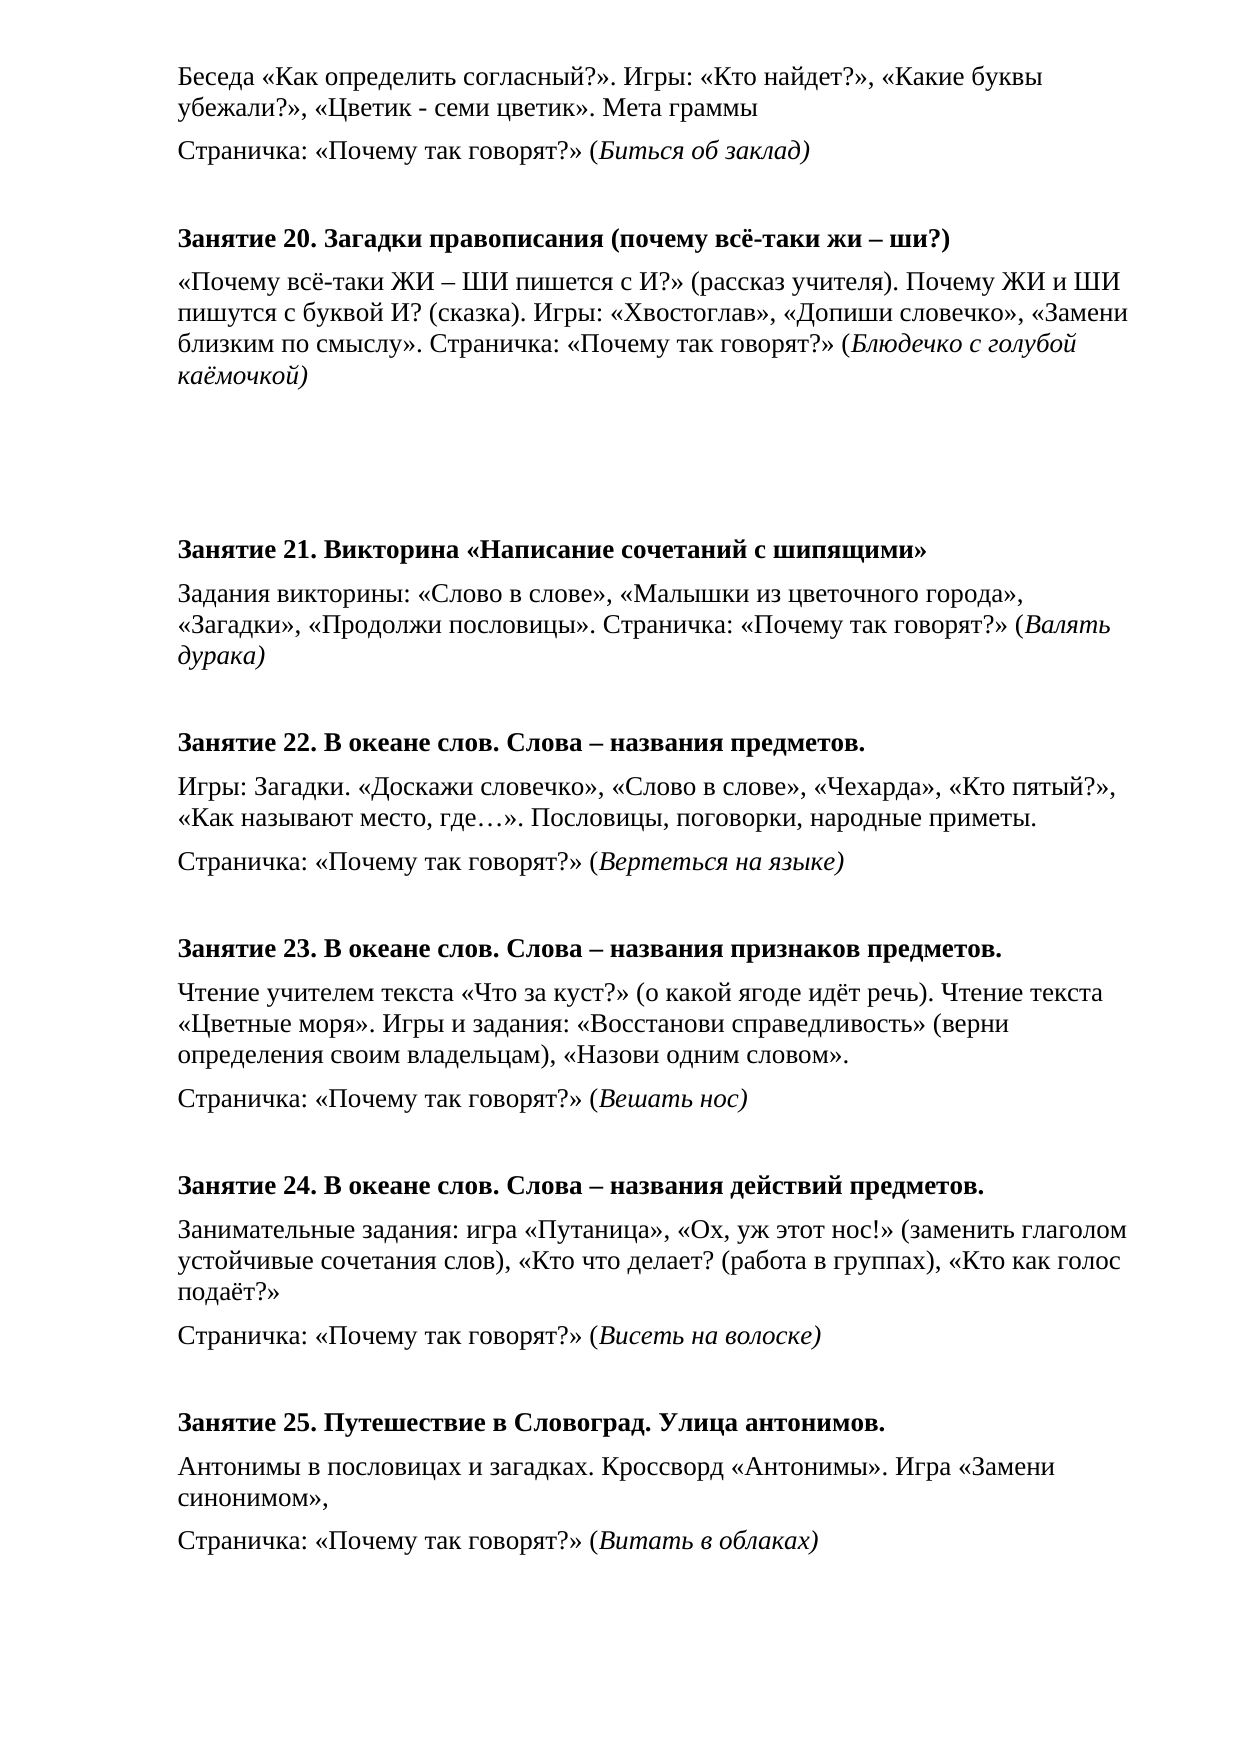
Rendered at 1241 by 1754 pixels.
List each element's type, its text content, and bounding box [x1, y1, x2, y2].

text Занятие 21. Викторина «Написание сочетаний с шипящими» [177, 533, 1152, 564]
text Занимательные задания: игра «Путаница», «Ох, уж этот нос!» (заменить глаголом устойчивые сочетания слов), «Кто что делает? (работа в группах), «Кто как голос подаёт?» [177, 1213, 1152, 1306]
text Занятие 20. Загадки правописания (почему всё-таки жи – ши?) [177, 222, 1152, 253]
text Антонимы в пословицах и загадках. Кроссворд «Антонимы». Игра «Замени синонимом», [177, 1450, 1152, 1512]
text Страничка: «Почему так говорят?» (Вешать нос) [177, 1082, 1152, 1113]
text Задания викторины: «Слово в слове», «Малышки из цветочного города», «Загадки», «Продолжи пословицы». Страничка: «Почему так говорят?» (Валять дурака) [177, 577, 1152, 670]
text Занятие 23. В океане слов. Слова – названия признаков предметов. [177, 932, 1152, 963]
text Игры: Загадки. «Доскажи словечко», «Слово в слове», «Чехарда», «Кто пятый?», «Как называют место, где…». Пословицы, поговорки, народные приметы. [177, 770, 1152, 832]
text Занятие 22. В океане слов. Слова – названия предметов. [177, 727, 1152, 758]
text Страничка: «Почему так говорят?» (Биться об заклад) [177, 134, 1152, 166]
text Занятие 25. Путешествие в Словоград. Улица антонимов. [177, 1406, 1152, 1437]
text Занятие 24. В океане слов. Слова – названия действий предметов. [177, 1169, 1152, 1200]
text Страничка: «Почему так говорят?» (Вертеться на языке) [177, 845, 1152, 876]
text Страничка: «Почему так говорят?» (Висеть на волоске) [177, 1319, 1152, 1350]
text Чтение учителем текста «Что за куст?» (о какой ягоде идёт речь). Чтение текста «Цветные моря». Игры и задания: «Восстанови справедливость» (верни определения своим владельцам), «Назови одним словом». [177, 976, 1152, 1069]
text Беседа «Как определить согласный?». Игры: «Кто найдет?», «Какие буквы убежали?», «Цветик - семи цветик». Мета граммы [177, 59, 1152, 122]
text «Почему всё-таки ЖИ – ШИ пишется с И?» (рассказ учителя). Почему ЖИ и ШИ пишутся с буквой И? (сказка). Игры: «Хвостоглав», «Допиши словечко», «Замени близким по смыслу». Страничка: «Почему так говорят?» (Блюдечко с голубой каёмочкой) [177, 265, 1152, 390]
text Страничка: «Почему так говорят?» (Витать в облаках) [177, 1524, 1152, 1556]
